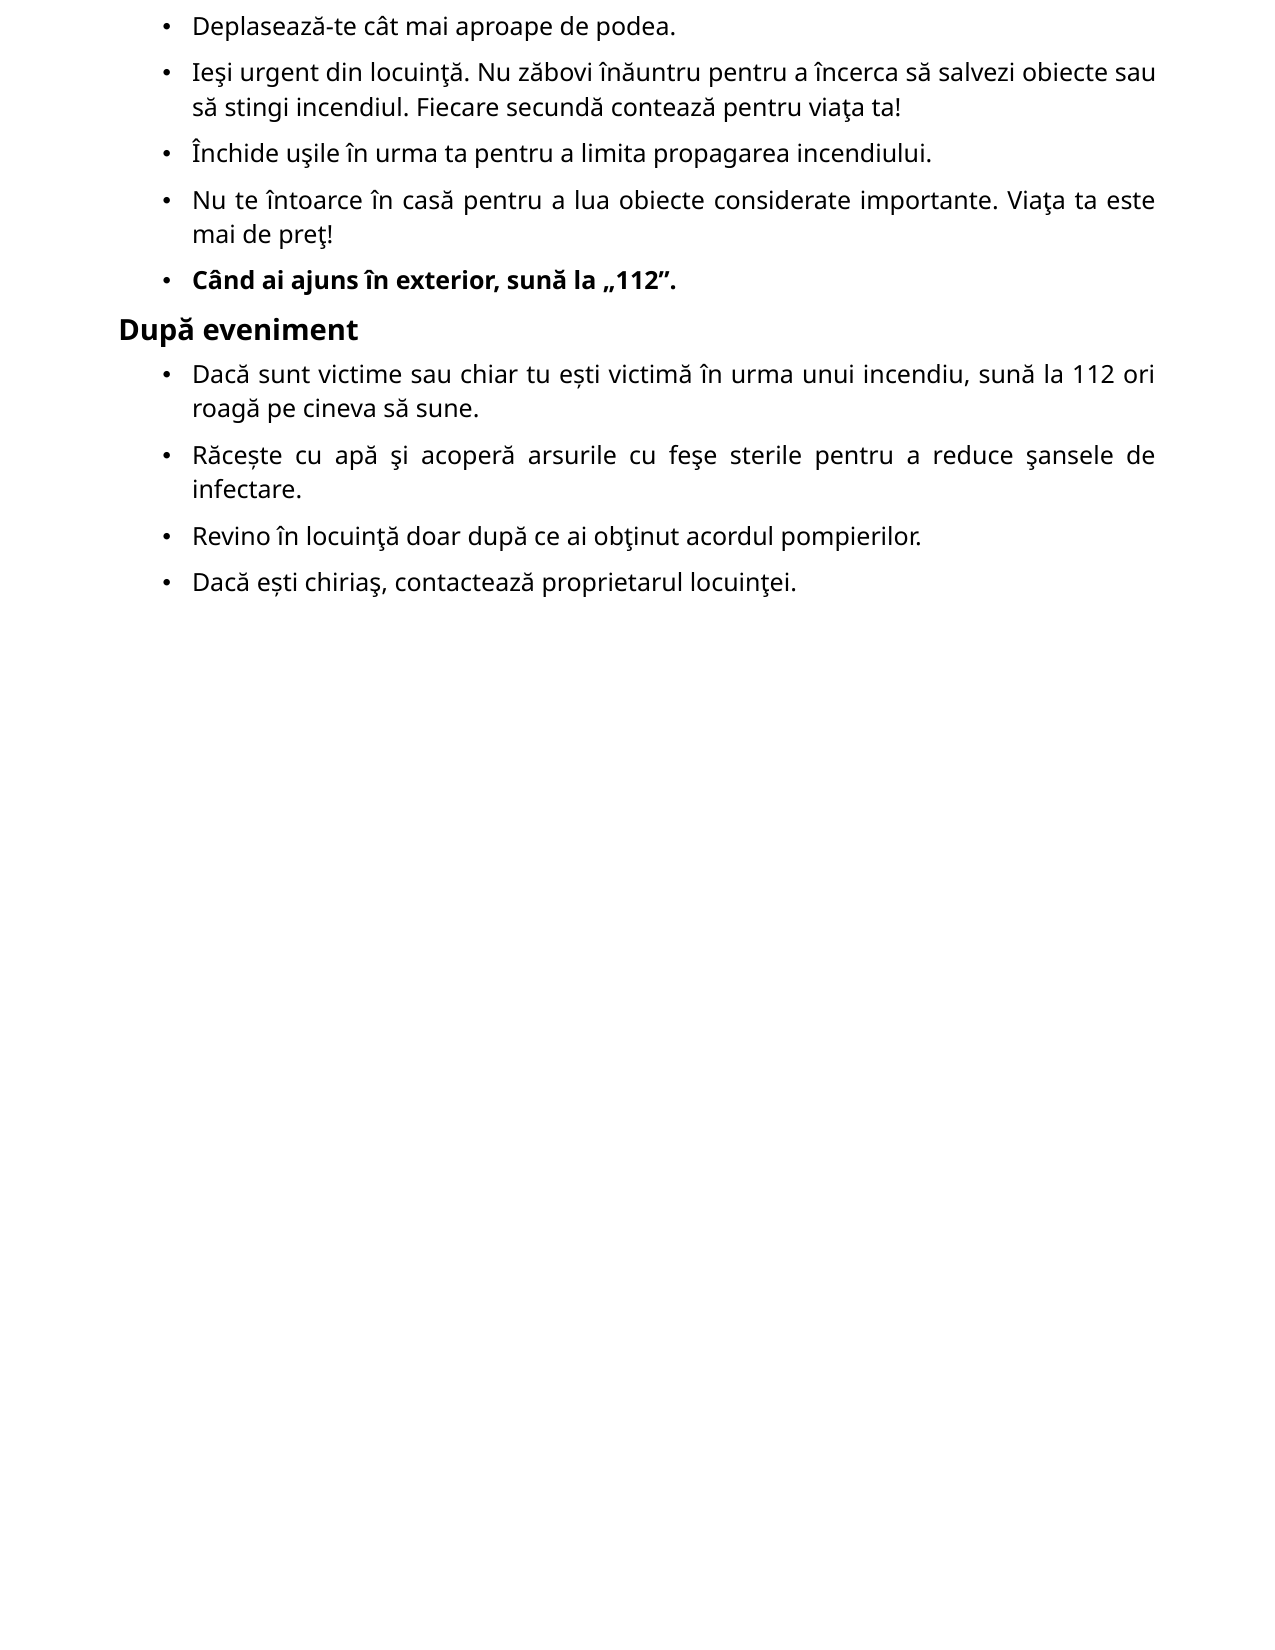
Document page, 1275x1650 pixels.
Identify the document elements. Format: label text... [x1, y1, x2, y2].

list Închide uşile în urma ta pentru a limita propagarea incendiului. [162, 136, 1157, 170]
subtitle După eveniment [118, 309, 1157, 349]
list Revino în locuinţă doar după ce ai obţinut acordul pompierilor. [162, 518, 1157, 552]
list Dacă sunt victime sau chiar tu ești victimă în urma unui incendiu, sună la 112 ori roagă pe cineva să sune. [162, 357, 1157, 425]
list Nu te întoarce în casă pentru a lua obiecte considerate importante. Viaţa ta este mai de preţ! [162, 182, 1157, 250]
list Ieşi urgent din locuinţă. Nu zăbovi înăuntru pentru a încerca să salvezi obiecte sau să stingi incendiul. Fiecare secundă contează pentru viaţa ta! [162, 55, 1157, 123]
list Când ai ajuns în exterior, sună la „112”. [162, 263, 1157, 297]
list Deplasează-te cât mai aproape de podea. [162, 8, 1157, 43]
list Dacă ești chiriaş, contactează proprietarul locuinţei. [162, 565, 1157, 599]
list Răcește cu apă şi acoperă arsurile cu feşe sterile pentru a reduce şansele de infectare. [162, 438, 1157, 506]
